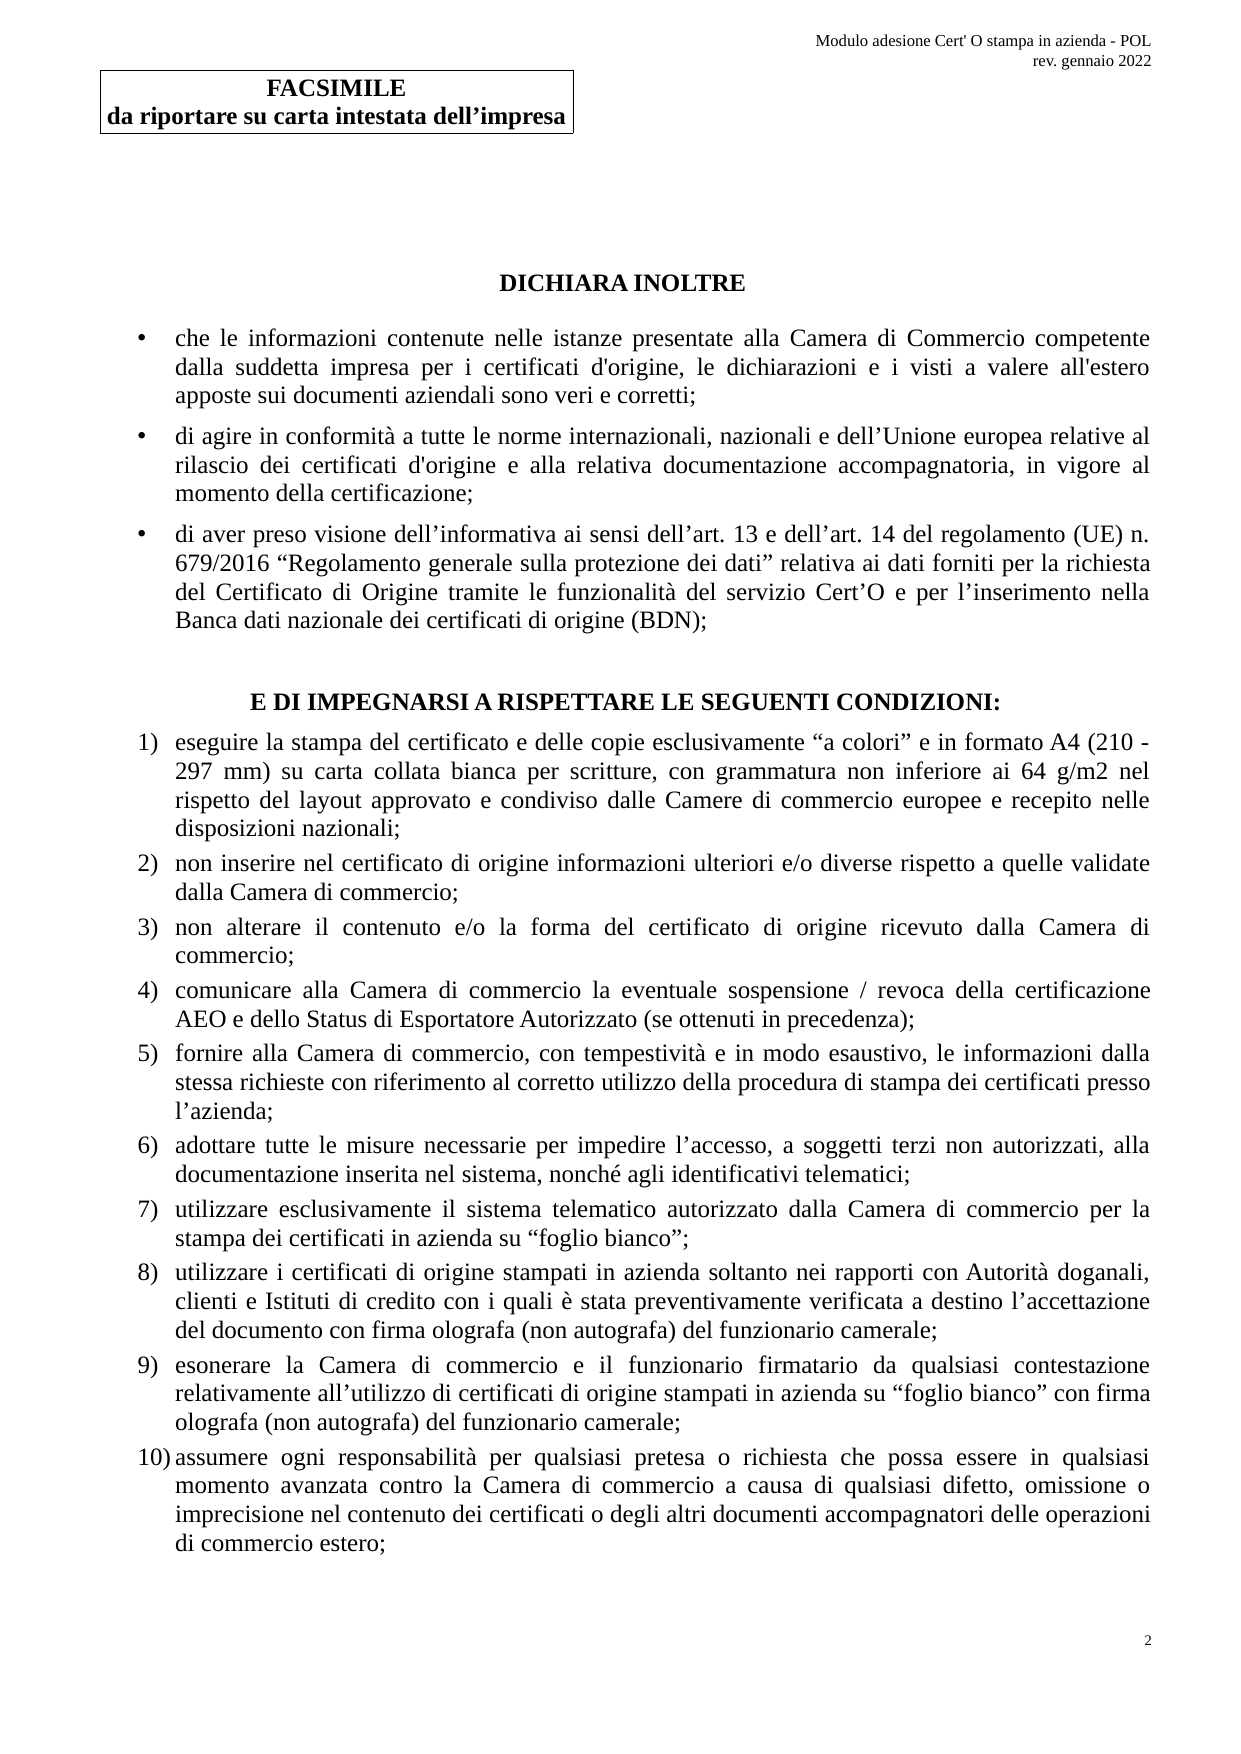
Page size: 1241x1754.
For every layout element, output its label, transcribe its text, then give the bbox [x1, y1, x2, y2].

list che le informazioni contenute nelle istanze presentate alla Camera di Commercio competente dalla suddetta impresa per i certificati d'origine, le dichiarazioni e i visti a valere all'estero apposte sui documenti aziendali sono veri e corretti; [137, 323, 1151, 409]
list di aver preso visione dell’informativa ai sensi dell’art. 13 e dell’art. 14 del regolamento (UE) n. 679/2016 “Regolamento generale sulla protezione dei dati” relativa ai dati forniti per la richiesta del Certificato di Origine tramite le funzionalità del servizio Cert’O e per l’inserimento nella Banca dati nazionale dei certificati di origine (BDN); [137, 519, 1151, 634]
list adottare tutte le misure necessarie per impedire l’accesso, a soggetti terzi non autorizzati, alla documentazione inserita nel sistema, nonché agli identificativi telematici; [137, 1131, 1151, 1188]
list non inserire nel certificato di origine informazioni ulteriori e/o diverse rispetto a quelle validate dalla Camera di commercio; [137, 848, 1151, 906]
list utilizzare esclusivamente il sistema telematico autorizzato dalla Camera di commercio per la stampa dei certificati in azienda su “foglio bianco”; [137, 1194, 1151, 1252]
text E DI IMPEGNARSI A RISPETTARE LE SEGUENTI CONDIZIONI: [100, 687, 1151, 715]
list utilizzare i certificati di origine stampati in azienda soltanto nei rapporti con Autorità doganali, clienti e Istituti di credito con i quali è stata preventivamente verificata a destino l’accettazione del documento con firma olografa (non autografa) del funzionario camerale; [137, 1257, 1151, 1344]
list assumere ogni responsabilità per qualsiasi pretesa o richiesta che possa essere in qualsiasi momento avanzata contro la Camera di commercio a causa di qualsiasi difetto, omissione o imprecisione nel contenuto dei certificati o degli altri documenti accompagnatori delle operazioni di commercio estero; [137, 1442, 1151, 1557]
text DICHIARA INOLTRE [100, 268, 1151, 297]
list esonerare la Camera di commercio e il funzionario firmatario da qualsiasi contestazione relativamente all’utilizzo di certificati di origine stampati in azienda su “foglio bianco” con firma olografa (non autografa) del funzionario camerale; [137, 1350, 1151, 1436]
list comunicare alla Camera di commercio la eventuale sospensione / revoca della certificazione AEO e dello Status di Esportatore Autorizzato (se ottenuti in precedenza); [137, 975, 1151, 1032]
list fornire alla Camera di commercio, con tempestività e in modo esaustivo, le informazioni dalla stessa richieste con riferimento al corretto utilizzo della procedura di stampa dei certificati presso l’azienda; [137, 1038, 1151, 1125]
list eseguire la stampa del certificato e delle copie esclusivamente “a colori” e in formato A4 (210 - 297 mm) su carta collata bianca per scritture, con grammatura non inferiore ai 64 g/m2 nel rispetto del layout approvato e condiviso dalle Camere di commercio europee e recepito nelle disposizioni nazionali; [137, 727, 1151, 842]
list di agire in conformità a tutte le norme internazionali, nazionali e dell’Unione europea relative al rilascio dei certificati d'origine e alla relativa documentazione accompagnatoria, in vigore al momento della certificazione; [137, 421, 1151, 507]
list non alterare il contenuto e/o la forma del certificato di origine ricevuto dalla Camera di commercio; [137, 912, 1151, 969]
